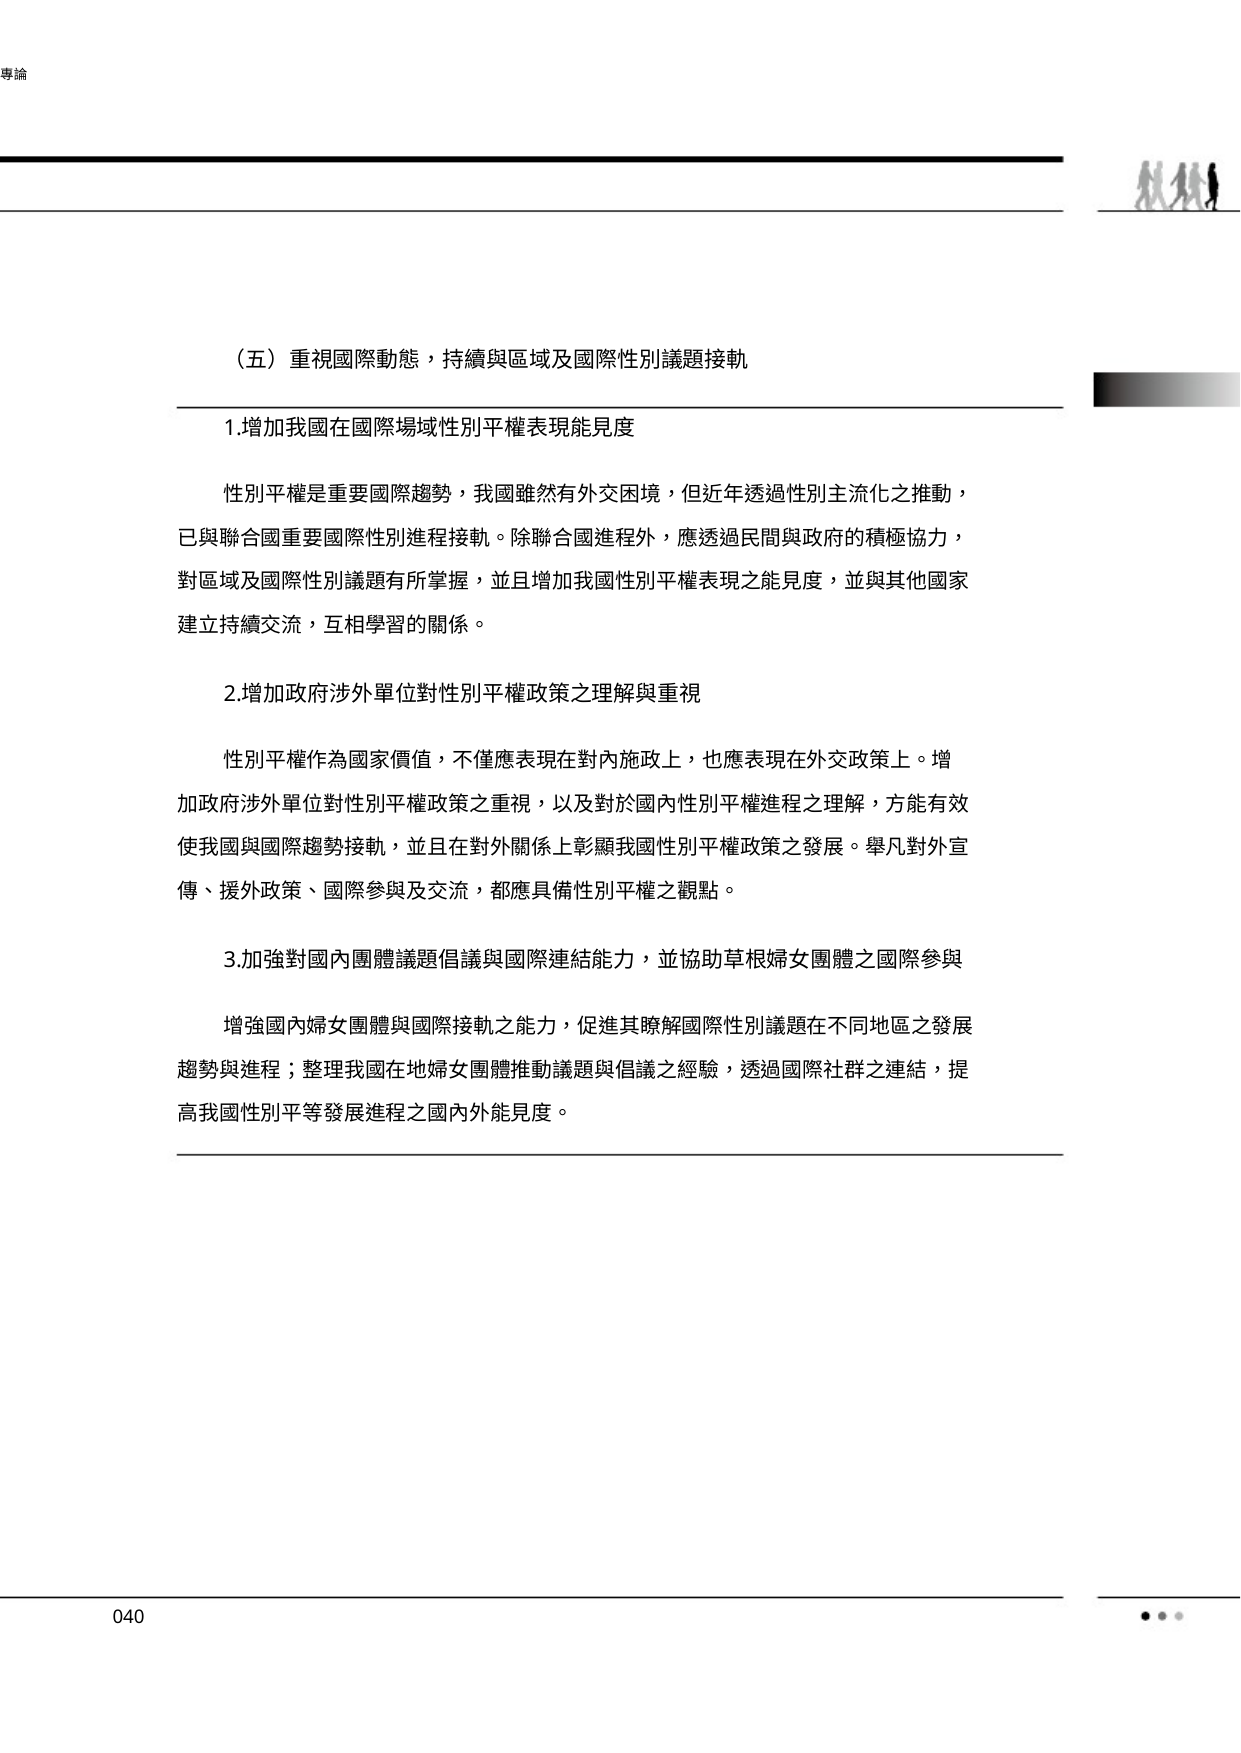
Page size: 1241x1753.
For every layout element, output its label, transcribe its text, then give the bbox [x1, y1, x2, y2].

text 建立持續交流，互相學習的關係。 [177, 608, 598, 639]
text 對區域及國際性別議題有所掌握，並且增加我國性別平權表現之能見度，並與其他國家 [177, 565, 1137, 595]
text 趨勢與進程；整理我國在地婦女團體推動議題與倡議之經驗，透過國際社群之連結，提 [177, 1053, 1137, 1083]
text 加政府涉外單位對性別平權政策之重視，以及對於國內性別平權進程之理解，方能有效 [177, 787, 1137, 817]
text （五）重視國際動態，持續與區域及國際性別議題接軌 [223, 342, 881, 374]
text 性別平權作為國家價值，不僅應表現在對內施政上，也應表現在外交政策上。增 [223, 743, 1138, 773]
text 傳、援外政策、國際參與及交流，都應具備性別平權之觀點。 [177, 874, 874, 904]
text 增強國內婦女團體與國際接軌之能力，促進其瞭解國際性別議題在不同地區之發展 [223, 1009, 1138, 1039]
text 性別平權是重要國際趨勢，我國雖然有外交困境，但近年透過性別主流化之推動， [223, 477, 1138, 507]
text 040 [112, 1604, 218, 1629]
text 高我國性別平等發展進程之國內外能見度。 [177, 1097, 690, 1127]
text 已與聯合國重要國際性別進程接軌。除聯合國進程外，應透過民間與政府的積極協力， [177, 521, 1137, 551]
text 使我國與國際趨勢接軌，並且在對外關係上彰顯我國性別平權政策之發展。舉凡對外宣 [177, 831, 1137, 861]
text 2.增加政府涉外單位對性別平權政策之理解與重視 [223, 676, 832, 707]
text 3.加強對國內團體議題倡議與國際連結能力，並協助草根婦女團體之國際參與 [223, 942, 1123, 973]
text 1.增加我國在國際場域性別平權表現能見度 [223, 410, 759, 442]
